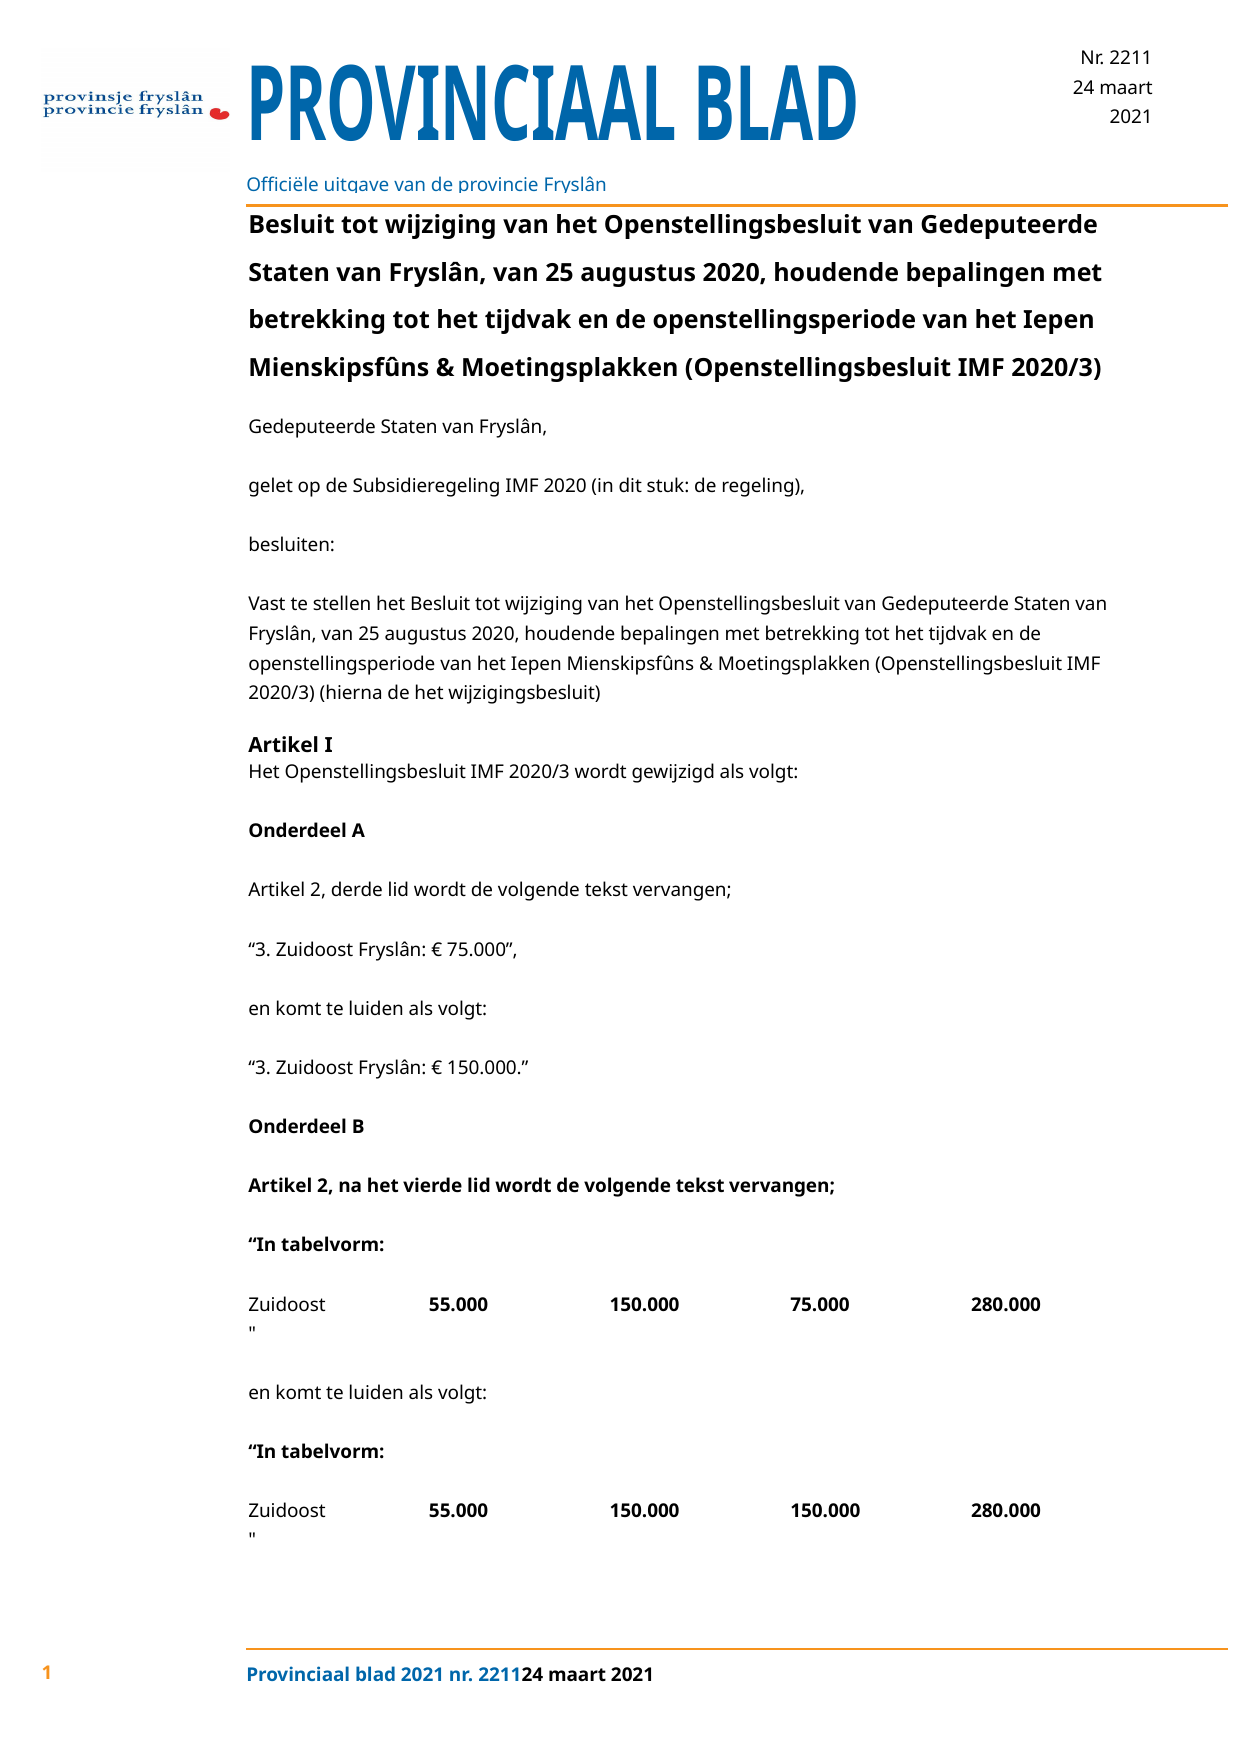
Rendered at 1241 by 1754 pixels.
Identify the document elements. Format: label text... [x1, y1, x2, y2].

text Besluit tot wijziging van het Openstellingsbesluit van Gedeputeerde Staten van Fryslân, van 25 augustus 2020, houdende bepalingen met betrekking tot het tijdvak en de openstellingsperiode van het Iepen Mienskipsfûns & Moetingsplakken (Openstellingsbesluit IMF 2020/3) [248, 207, 1152, 384]
table_header 75.000 [790, 1291, 971, 1317]
text “In tabelvorm: [248, 1438, 1152, 1464]
text en komt te luiden als volgt: [248, 1379, 1152, 1405]
text Artikel 2, derde lid wordt de volgende tekst vervangen; [248, 877, 1152, 902]
text gelet op de Subsidieregeling IMF 2020 (in dit stuk: de regeling), [248, 472, 1152, 498]
text “3. Zuidoost Fryslân: € 150.000.” [248, 1054, 1152, 1080]
table_header 150.000 [609, 1291, 790, 1317]
picture [41, 47, 231, 172]
table_header 55.000 [429, 1291, 609, 1317]
text Artikel 2, na het vierde lid wordt de volgende tekst vervangen; [248, 1172, 1152, 1198]
text Vast te stellen het Besluit tot wijziging van het Openstellingsbesluit van Gedeputeerde Staten van Fryslân, van 25 augustus 2020, houdende bepalingen met betrekking tot het tijdvak en de openstellingsperiode van het Iepen Mienskipsfûns & Moetingsplakken (Openstellingsbesluit IMF 2020/3) (hierna de het wijzigingsbesluit) [248, 591, 1152, 705]
text Onderdeel B [248, 1113, 1152, 1139]
table_header 150.000 [790, 1498, 971, 1523]
table_header 55.000 [429, 1498, 609, 1523]
text “3. Zuidoost Fryslân: € 75.000”, [248, 936, 1152, 961]
text Onderdeel A [248, 817, 1152, 843]
table_header Zuidoost [248, 1291, 429, 1317]
table_header 150.000 [609, 1498, 790, 1523]
text en komt te luiden als volgt: [248, 995, 1152, 1021]
table_header Zuidoost [248, 1498, 429, 1523]
table_header 280.000 [971, 1291, 1152, 1317]
text besluiten: [248, 531, 1152, 557]
table_header 280.000 [971, 1498, 1152, 1523]
text Gedeputeerde Staten van Fryslân, [248, 413, 1152, 439]
text Het Openstellingsbesluit IMF 2020/3 wordt gewijzigd als volgt: [248, 758, 1152, 784]
text " [248, 1320, 1152, 1346]
text “In tabelvorm: [248, 1232, 1152, 1257]
text " [248, 1526, 1152, 1552]
text Artikel I [248, 730, 1152, 758]
